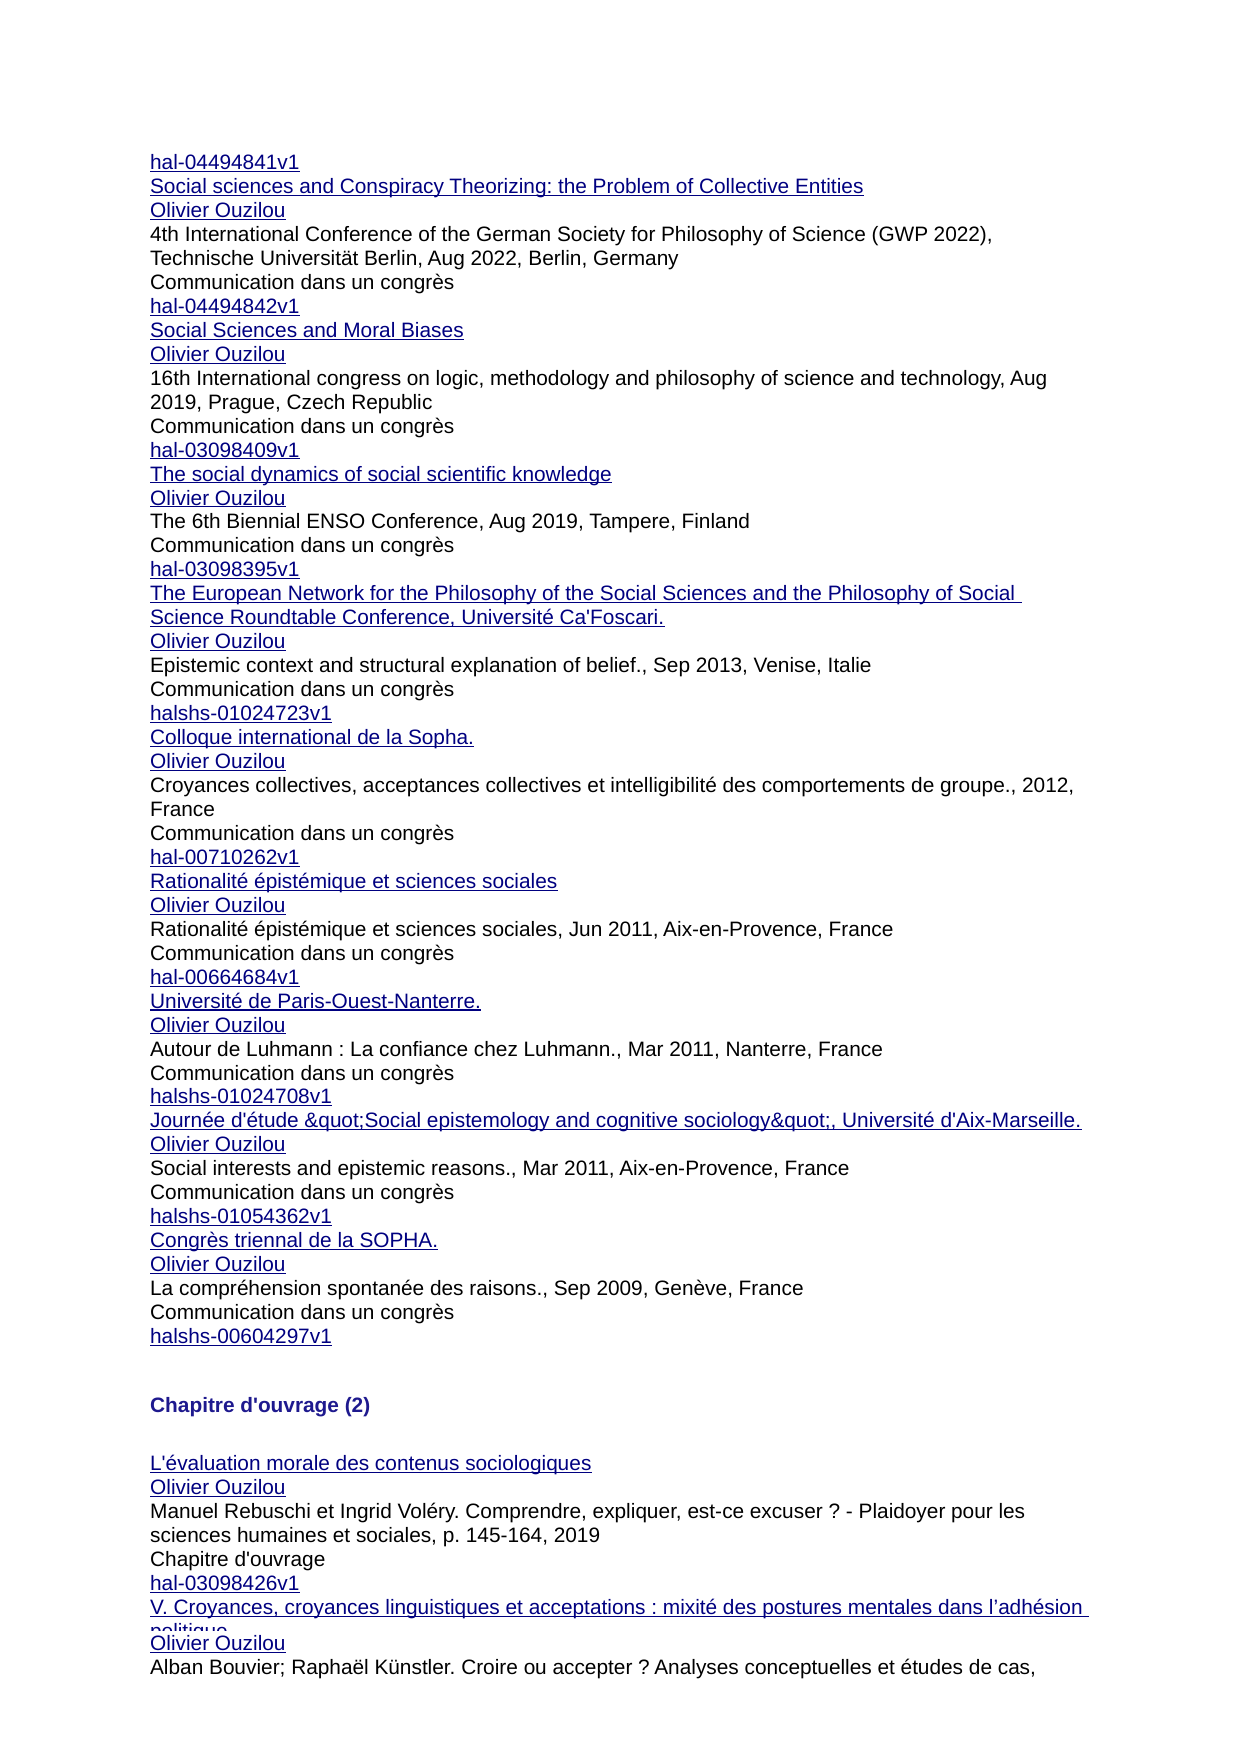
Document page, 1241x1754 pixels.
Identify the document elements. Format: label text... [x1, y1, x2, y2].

table_cell Congrès triennal de la SOPHA. Olivier Ouzilou La compréhension spontanée des raisons., Sep 2009, Genève, France Communication dans un congrès halshs-00604297v1 [150, 1228, 1090, 1348]
table_cell Journée d'étude &quot;Social epistemology and cognitive sociology&quot;, Université d'Aix-Marseille. Olivier Ouzilou Social interests and epistemic reasons., Mar 2011, Aix-en-Provence, France Communication dans un congrès halshs-01054362v1 [150, 1108, 1090, 1228]
table_cell The social dynamics of social scientific knowledge Olivier Ouzilou The 6th Biennial ENSO Conference, Aug 2019, Tampere, Finland Communication dans un congrès hal-03098395v1 [150, 461, 1090, 581]
subtitle Chapitre d'ouvrage (2) [150, 1393, 1090, 1417]
table_cell hal-04494841v1 [150, 150, 1090, 174]
table_cell Social sciences and Conspiracy Theorizing: the Problem of Collective Entities Olivier Ouzilou 4th International Conference of the German Society for Philosophy of Science (GWP 2022), Technische Universität Berlin, Aug 2022, Berlin, Germany Communication dans un congrès hal-04494842v1 [150, 174, 1090, 318]
table_cell Université de Paris-Ouest-Nanterre. Olivier Ouzilou Autour de Luhmann : La confiance chez Luhmann., Mar 2011, Nanterre, France Communication dans un congrès halshs-01024708v1 [150, 989, 1090, 1108]
table_cell The European Network for the Philosophy of the Social Sciences and the Philosophy of Social Science Roundtable Conference, Université Ca'Foscari. Olivier Ouzilou Epistemic context and structural explanation of belief., Sep 2013, Venise, Italie Communication dans un congrès halshs-01024723v1 [150, 581, 1090, 725]
table_cell V. Croyances, croyances linguistiques et acceptations : mixité des postures mentales dans l’adhésion politique Olivier Ouzilou Alban Bouvier; Raphaël Künstler. Croire ou accepter ? Analyses conceptuelles et études de cas, [150, 1595, 1090, 1679]
table_cell Rationalité épistémique et sciences sociales Olivier Ouzilou Rationalité épistémique et sciences sociales, Jun 2011, Aix-en-Provence, France Communication dans un congrès hal-00664684v1 [150, 869, 1090, 988]
table_cell Colloque international de la Sopha. Olivier Ouzilou Croyances collectives, acceptances collectives et intelligibilité des comportements de groupe., 2012, France Communication dans un congrès hal-00710262v1 [150, 725, 1090, 869]
table_cell Social Sciences and Moral Biases Olivier Ouzilou 16th International congress on logic, methodology and philosophy of science and technology, Aug 2019, Prague, Czech Republic Communication dans un congrès hal-03098409v1 [150, 318, 1090, 461]
table_header L'évaluation morale des contenus sociologiques Olivier Ouzilou Manuel Rebuschi et Ingrid Voléry. Comprendre, expliquer, est-ce excuser ? - Plaidoyer pour les sciences humaines et sociales, p. 145-164, 2019 Chapitre d'ouvrage hal-03098426v1 [150, 1451, 1090, 1595]
